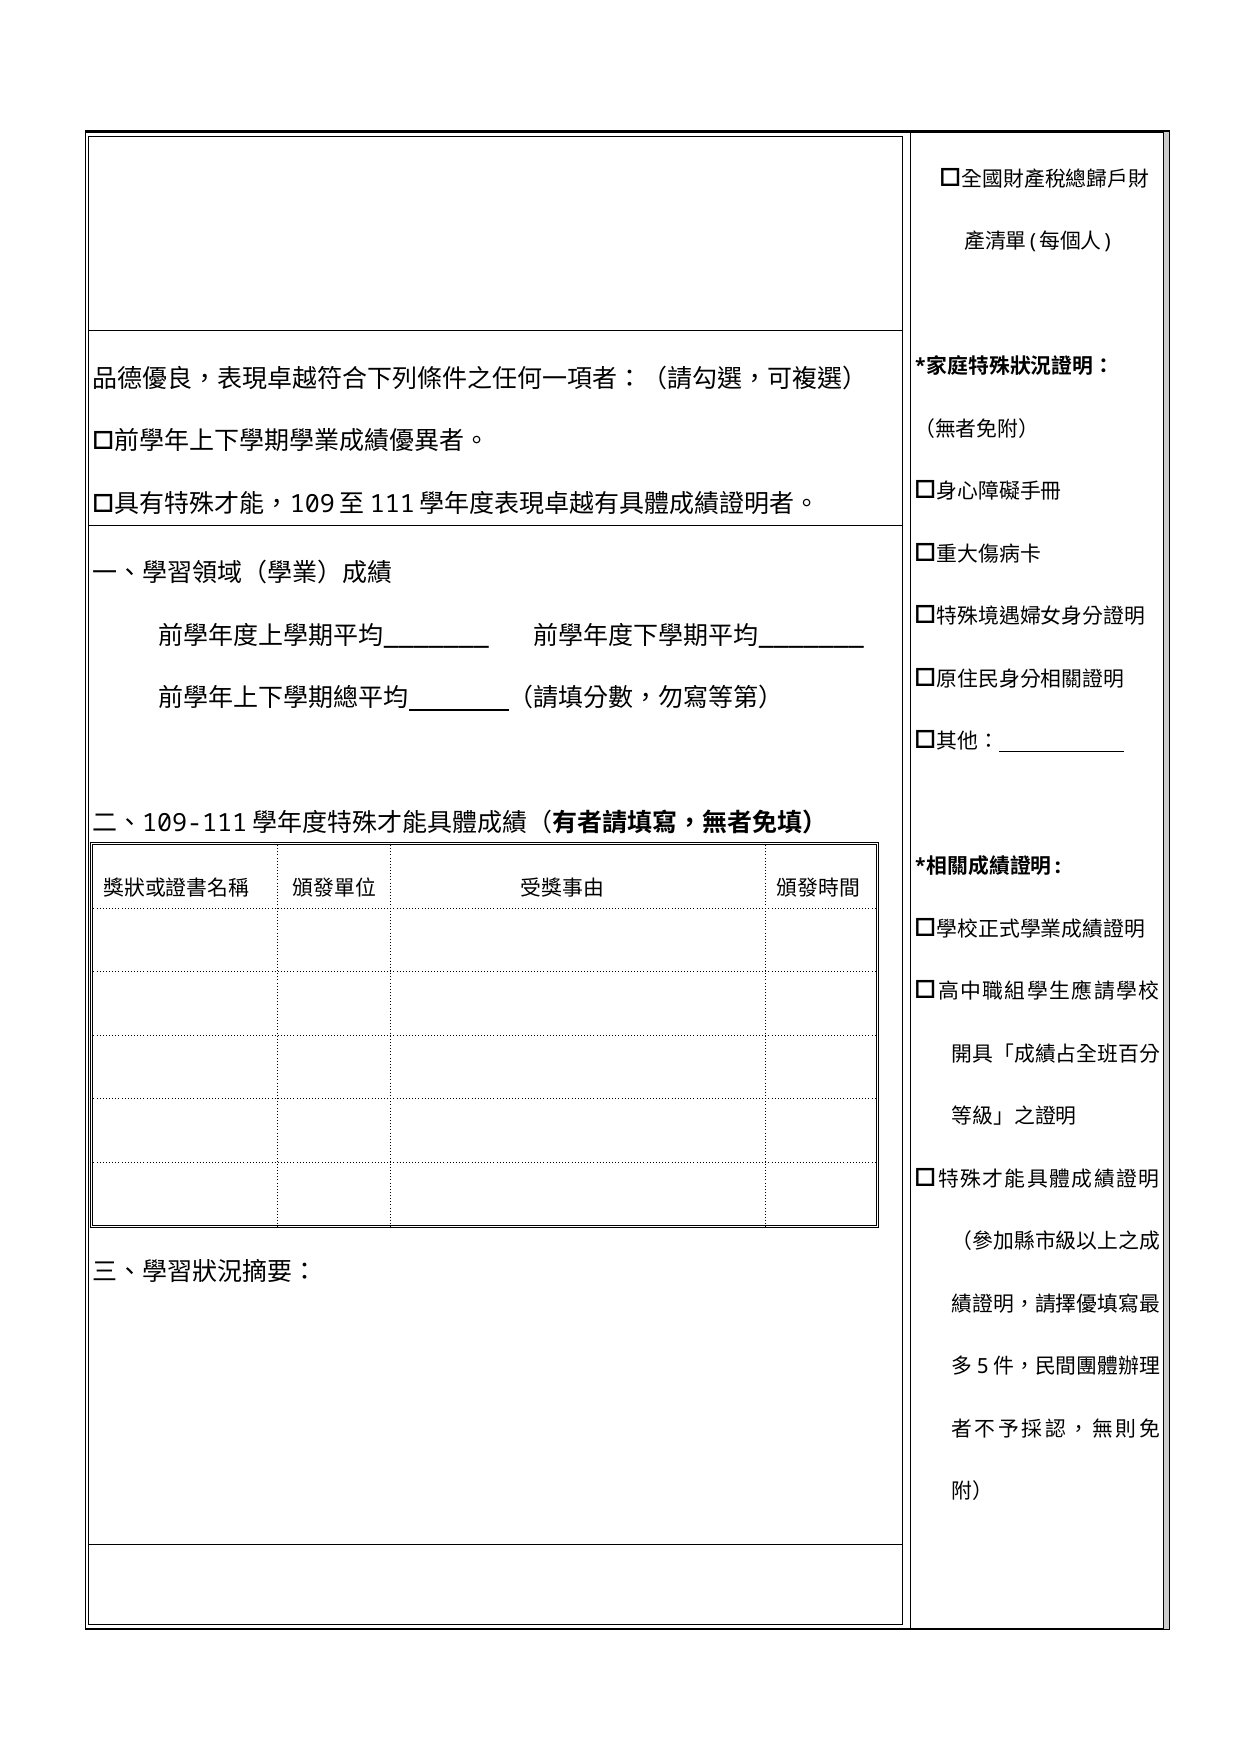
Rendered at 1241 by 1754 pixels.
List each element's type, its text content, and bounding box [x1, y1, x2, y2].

table_cell [1164, 132, 1169, 1629]
table_cell [765, 1098, 876, 1162]
table_cell [765, 1162, 876, 1225]
table_header 受獎事由 [390, 845, 765, 907]
table_cell [86, 133, 910, 1628]
table_cell [765, 908, 876, 971]
table_cell 全國財產稅總歸戶財 產清單(每個人) *家庭特殊狀況證明： （無者免附） 身心障礙手冊 重大傷病卡 特殊境遇婦女身分證明 原住民身分相關證明 其他： *相關成績證明: 學校正式學業成績證明 高中職組學生應請學校開具「成績占全班百分等級」之證明 特殊才能具體成績證明（參加縣市級以上之成績證明，請擇優填寫最多5件，民間團體辦理者不予採認，無則免附） [911, 133, 1163, 1628]
table_cell [93, 1035, 278, 1098]
table_header 頒發單位 [278, 845, 390, 907]
table_cell [765, 1035, 876, 1098]
table_cell [278, 971, 390, 1034]
table_header 頒發時間 [765, 845, 876, 907]
table_cell 一、學習領域（學業）成績 前學年度上學期平均_______ 前學年度下學期平均_______ 前學年上下學期總平均 （請填分數，勿寫等第） 二、109-111學年度特殊才能具體成績（有者請填寫，無者免填） 三、學習狀況摘要： [89, 526, 902, 1544]
table_cell [390, 1098, 765, 1162]
table_cell [278, 908, 390, 971]
table_cell [390, 1035, 765, 1098]
table_header 獎狀或證書名稱 [93, 845, 278, 907]
table_cell [278, 1098, 390, 1162]
table_cell [89, 1545, 902, 1624]
table_cell [390, 908, 765, 971]
table_cell [765, 971, 876, 1034]
table_cell [93, 908, 278, 971]
table_cell [93, 971, 278, 1034]
table_cell [390, 971, 765, 1034]
table_cell [93, 1162, 278, 1225]
table_cell [278, 1035, 390, 1098]
table_cell [278, 1162, 390, 1225]
table_cell 品德優良，表現卓越符合下列條件之任何一項者：（請勾選，可複選） 前學年上下學期學業成績優異者。 具有特殊才能，109至111學年度表現卓越有具體成績證明者。 [89, 331, 902, 525]
table_cell [89, 137, 902, 330]
table_cell [390, 1162, 765, 1225]
table_cell [93, 1098, 278, 1162]
